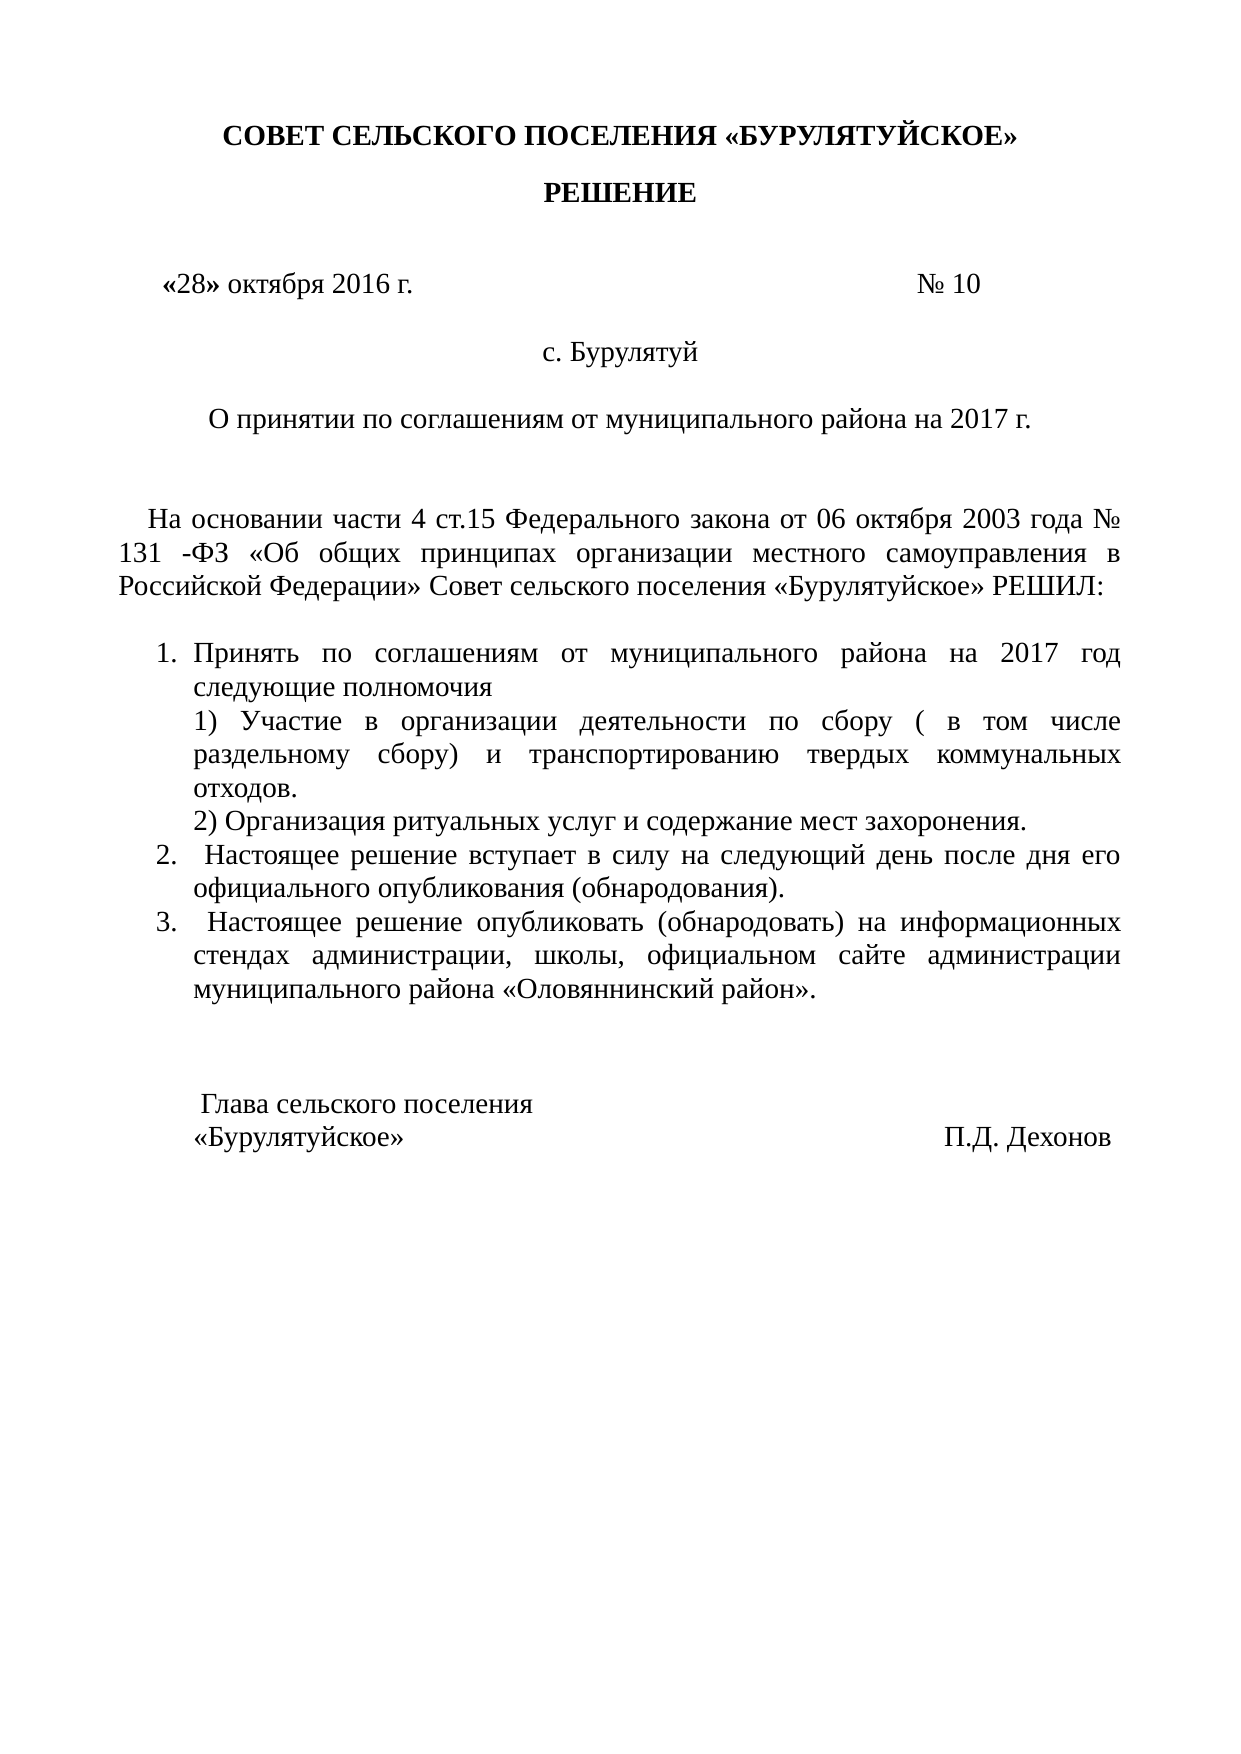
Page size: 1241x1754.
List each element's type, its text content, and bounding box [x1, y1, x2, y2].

text с. Бурулятуй [118, 334, 1122, 367]
text О принятии по соглашениям от муниципального района на 2017 г. [118, 401, 1122, 434]
list «Бурулятуйское» П.Д. Дехонов [156, 1119, 1122, 1153]
text СОВЕТ СЕЛЬСКОГО ПОСЕЛЕНИЯ «БУРУЛЯТУЙСКОЕ» [118, 118, 1122, 152]
list Принять по соглашениям от муниципального района на 2017 год следующие полномочия [156, 636, 1122, 703]
list 2) Организация ритуальных услуг и содержание мест захоронения. [156, 803, 1122, 837]
text «28» октября 2016 г. № 10 [118, 267, 1122, 300]
text РЕШЕНИЕ [118, 176, 1122, 209]
list Настоящее решение опубликовать (обнародовать) на информационных стендах администрации, школы, официальном сайте администрации муниципального района «Оловяннинский район». [156, 904, 1122, 1004]
list 1) Участие в организации деятельности по сбору ( в том числе раздельному сбору) и транспортированию твердых коммунальных отходов. [156, 703, 1122, 803]
list Глава сельского поселения [156, 1086, 1122, 1119]
list Настоящее решение вступает в силу на следующий день после дня его официального опубликования (обнародования). [156, 837, 1122, 904]
text На основании части 4 ст.15 Федерального закона от 06 октября 2003 года № 131 -ФЗ «Об общих принципах организации местного самоуправления в Российской Федерации» Совет сельского поселения «Бурулятуйское» РЕШИЛ: [118, 501, 1122, 602]
